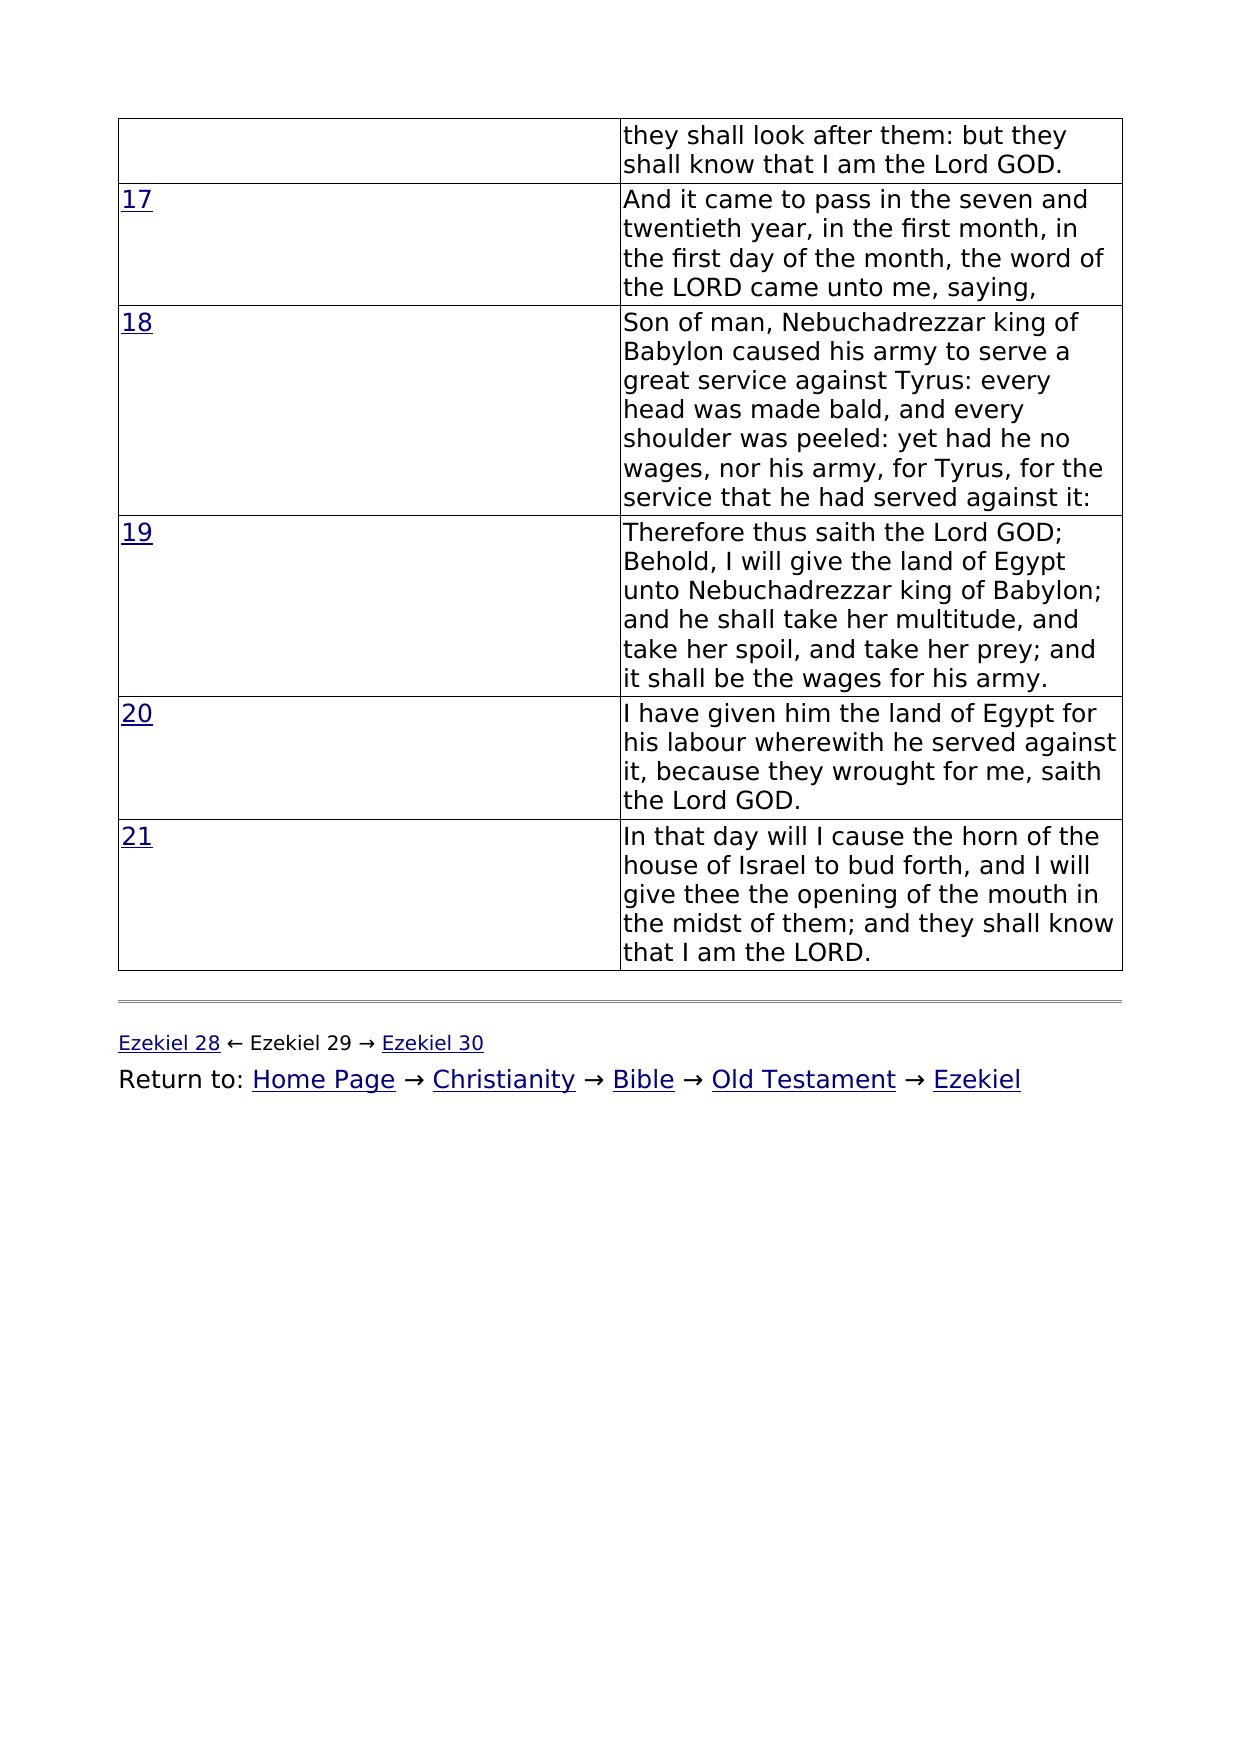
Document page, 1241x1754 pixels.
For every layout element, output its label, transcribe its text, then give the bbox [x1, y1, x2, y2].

table_cell Therefore thus saith the Lord GOD; Behold, I will give the land of Egypt unto Nebuchadrezzar king of Babylon; and he shall take her multitude, and take her spoil, and take her prey; and it shall be the wages for his army. [621, 516, 1122, 696]
table_cell [119, 119, 620, 182]
table_cell And it came to pass in the seven and twentieth year, in the first month, in the first day of the month, the word of the LORD came unto me, saying, [621, 184, 1122, 305]
table_cell 17 [119, 184, 620, 305]
table_cell I have given him the land of Egypt for his labour wherewith he served against it, because they wrought for me, saith the Lord GOD. [621, 697, 1122, 819]
text Ezekiel 28 ← Ezekiel 29 → Ezekiel 30 [118, 1032, 1122, 1066]
table_cell 19 [119, 516, 620, 696]
table_cell 18 [119, 306, 620, 515]
text Return to: Home Page → Christianity → Bible → Old Testament → Ezekiel [118, 1066, 1122, 1095]
table_cell 21 [119, 820, 620, 970]
table_cell In that day will I cause the horn of the house of Israel to bud forth, and I will give thee the opening of the mouth in the midst of them; and they shall know that I am the LORD. [621, 820, 1122, 970]
table_cell 20 [119, 697, 620, 819]
table_cell Son of man, Nebuchadrezzar king of Babylon caused his army to serve a great service against Tyrus: every head was made bald, and every shoulder was peeled: yet had he no wages, nor his army, for Tyrus, for the service that he had served against it: [621, 306, 1122, 515]
table_cell they shall look after them: but they shall know that I am the Lord GOD. [621, 119, 1122, 182]
